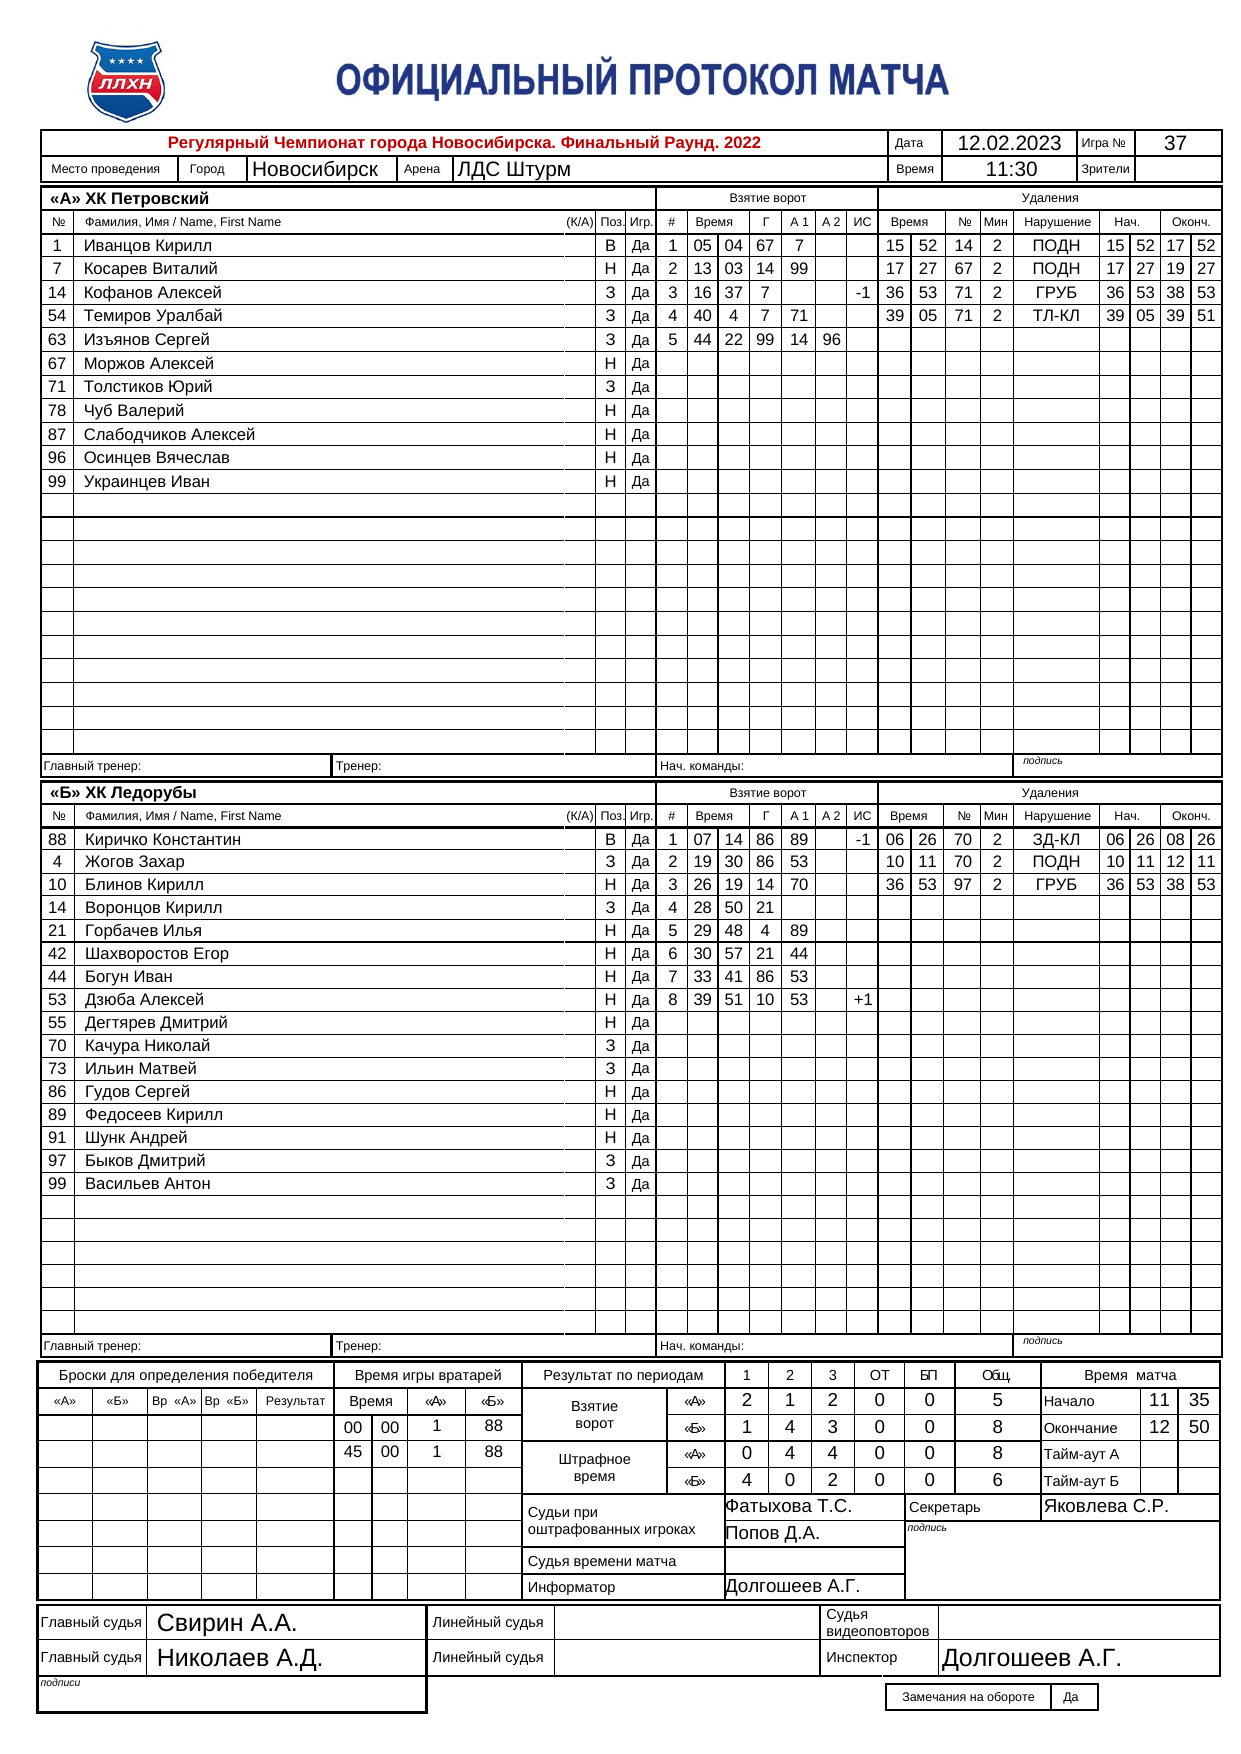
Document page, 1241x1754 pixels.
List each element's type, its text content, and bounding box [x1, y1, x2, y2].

table_cell [1131, 636, 1160, 658]
table_cell [1131, 518, 1160, 540]
table_cell [1014, 328, 1099, 351]
table_cell [688, 1173, 717, 1195]
table_cell З [596, 896, 625, 918]
table_cell 53 [782, 966, 815, 987]
table_cell Да [626, 1035, 655, 1057]
table_cell 73 [42, 1058, 74, 1079]
table_cell [879, 423, 910, 445]
table_cell [816, 305, 846, 327]
table_cell 06 [879, 829, 910, 849]
table_cell [719, 399, 749, 422]
table_cell [565, 1173, 595, 1195]
table_cell Моржов Алексей [74, 352, 564, 374]
table_cell [946, 446, 980, 469]
table_cell 50 [1179, 1415, 1219, 1440]
table_cell [1131, 1012, 1160, 1033]
table_cell [565, 328, 595, 351]
table_cell [816, 1242, 846, 1264]
table_cell Судья видеоповторов [821, 1606, 938, 1639]
table_cell [816, 1127, 846, 1149]
table_cell [847, 588, 877, 611]
table_cell 10 [879, 850, 910, 872]
table_cell [688, 1150, 717, 1172]
table_cell [816, 707, 846, 729]
table_cell [688, 1127, 717, 1149]
table_cell [847, 1173, 877, 1195]
table_cell 78 [42, 399, 73, 422]
table_cell [981, 1311, 1013, 1333]
table_cell [719, 1150, 749, 1172]
table_cell [688, 1219, 717, 1241]
table_cell [1014, 541, 1099, 564]
table_cell [981, 470, 1013, 493]
table_cell [1014, 989, 1099, 1011]
table_cell [912, 518, 945, 540]
table_cell Тайм-аут Б [1042, 1468, 1140, 1493]
table_cell [565, 707, 595, 729]
table_cell [373, 1494, 407, 1520]
table_cell [750, 1035, 781, 1057]
table_cell [816, 281, 846, 303]
table_cell З [596, 1150, 625, 1172]
table_cell Да [626, 257, 655, 280]
table_cell [657, 683, 687, 706]
table_cell [657, 1265, 687, 1287]
table_cell [847, 423, 877, 445]
table_cell [626, 659, 655, 682]
table_cell Тайм-аут А [1042, 1441, 1140, 1467]
table_cell [408, 1547, 465, 1573]
table_cell [879, 446, 910, 469]
table_cell [719, 470, 749, 493]
table_cell [565, 423, 595, 445]
table_cell З [596, 1173, 625, 1195]
table_cell [816, 494, 846, 516]
table_cell 4 [719, 305, 749, 327]
table_cell [719, 1219, 749, 1241]
table_cell Иванцов Кирилл [74, 235, 564, 256]
table_cell [782, 1150, 815, 1172]
table_cell [847, 1288, 877, 1310]
table_cell [1014, 1035, 1099, 1057]
table_cell Изъянов Сергей [74, 328, 564, 351]
table_cell [626, 1265, 655, 1287]
table_header Замечания на обороте [887, 1685, 1050, 1709]
table_cell [719, 446, 749, 469]
table_cell [912, 565, 945, 587]
table_cell [657, 352, 687, 374]
table_cell [719, 1288, 749, 1310]
table_cell Судья времени матча [523, 1548, 724, 1573]
table_cell [912, 943, 943, 964]
table_cell [912, 1265, 943, 1287]
table_cell [565, 1035, 595, 1057]
table_cell [75, 1219, 564, 1241]
table_cell З [596, 328, 625, 351]
table_cell [944, 1104, 980, 1126]
table_header 1 [726, 1363, 768, 1387]
table_cell [1161, 376, 1190, 398]
table_cell [816, 659, 846, 682]
table_cell [981, 565, 1013, 587]
table_cell [1100, 707, 1129, 729]
table_cell 37 [719, 281, 749, 303]
table_cell 70 [944, 829, 980, 849]
table_cell 91 [42, 1127, 74, 1149]
table_cell [847, 659, 877, 682]
table_cell [39, 1574, 92, 1599]
table_header «А» ХК Петровский [42, 188, 655, 209]
table_cell 08 [1161, 829, 1190, 849]
table_cell Мин [981, 211, 1013, 233]
table_header Игра № [1078, 131, 1134, 155]
table_cell [626, 1219, 655, 1241]
table_cell [688, 1081, 717, 1103]
table_cell 67 [42, 352, 73, 374]
table_cell 45 [335, 1441, 371, 1467]
table_cell [912, 399, 945, 422]
table_cell № [946, 211, 980, 233]
table_cell [596, 730, 625, 753]
table_cell [688, 518, 717, 540]
table_cell [657, 1012, 687, 1033]
table_cell Да [626, 1081, 655, 1103]
table_cell [1131, 1242, 1160, 1264]
table_cell [782, 565, 815, 587]
table_cell [657, 1150, 687, 1172]
table_cell [596, 707, 625, 729]
table_cell [879, 636, 910, 658]
table_cell [879, 707, 910, 729]
table_cell [688, 1311, 717, 1333]
table_cell [148, 1521, 201, 1546]
table_cell Главный тренер: [42, 1335, 330, 1356]
table_cell Да [626, 1104, 655, 1126]
table_cell [816, 565, 846, 587]
table_cell [847, 494, 877, 516]
table_cell 97 [42, 1150, 74, 1172]
table_cell [657, 1127, 687, 1149]
table_cell [1100, 1081, 1129, 1103]
table_cell Вр «Б» [202, 1389, 256, 1413]
table_cell Г [750, 211, 781, 233]
table_cell 53 [1192, 281, 1221, 303]
table_cell [719, 1173, 749, 1195]
table_cell [1100, 376, 1129, 398]
table_cell 16 [688, 281, 717, 303]
table_cell [74, 494, 564, 516]
table_cell [847, 1311, 877, 1333]
table_cell 4 [42, 850, 74, 872]
table_cell [946, 470, 980, 493]
table_cell [944, 1012, 980, 1033]
table_cell [782, 1173, 815, 1195]
table_cell [657, 1219, 687, 1241]
table_cell [42, 1196, 74, 1218]
table_cell [565, 470, 595, 493]
table_cell [1131, 541, 1160, 564]
table_cell ПОДН [1014, 257, 1099, 280]
table_cell [1161, 920, 1190, 941]
table_cell [1131, 1150, 1160, 1172]
table_cell # [657, 805, 687, 826]
table_cell [946, 683, 980, 706]
table_cell [816, 730, 846, 753]
table_cell [408, 1468, 465, 1493]
table_cell [1014, 1104, 1099, 1126]
table_cell Да [626, 966, 655, 987]
table_cell 26 [1131, 829, 1160, 849]
table_cell «Б» [668, 1415, 724, 1440]
table_cell Воронцов Кирилл [75, 896, 564, 918]
table_cell 1 [726, 1415, 768, 1440]
table_cell [1161, 565, 1190, 587]
table_cell 39 [1161, 305, 1190, 327]
table_cell Результат [257, 1389, 333, 1413]
table_cell Фатыхова Т.С. [726, 1495, 904, 1520]
table_cell [1131, 352, 1160, 374]
table_cell [847, 235, 877, 256]
table_cell Нарушение [1014, 805, 1099, 826]
table_cell 57 [719, 943, 749, 964]
table_cell Дегтярев Дмитрий [75, 1012, 564, 1033]
table_cell 33 [688, 966, 717, 987]
table_cell [944, 1173, 980, 1195]
table_cell [782, 636, 815, 658]
table_cell [719, 1242, 749, 1264]
table_cell [1100, 399, 1129, 422]
table_cell [782, 352, 815, 374]
table_cell [565, 1150, 595, 1172]
table_cell 8 [657, 989, 687, 1011]
table_cell Да [626, 896, 655, 918]
table_cell [1161, 612, 1190, 634]
table_cell [879, 612, 910, 634]
table_cell [912, 966, 943, 987]
table_cell 2 [726, 1389, 768, 1413]
table_cell [1161, 1081, 1190, 1103]
table_cell [782, 707, 815, 729]
table_cell ЗД-КЛ [1014, 829, 1099, 849]
table_cell [1014, 1173, 1099, 1195]
table_cell [1100, 494, 1129, 516]
table_cell [257, 1521, 333, 1546]
table_cell Игр. [626, 211, 655, 233]
table_cell [596, 683, 625, 706]
table_cell [1131, 896, 1160, 918]
table_cell [847, 730, 877, 753]
table_cell [626, 565, 655, 587]
table_cell [596, 1219, 625, 1241]
table_cell [1141, 1441, 1177, 1467]
table_header Время матча [1042, 1363, 1219, 1387]
table_cell [565, 1311, 595, 1333]
table_cell [912, 636, 945, 658]
table_cell Да [626, 1150, 655, 1172]
table_cell 8 [956, 1442, 1040, 1467]
table_header Время игры вратарей [335, 1363, 521, 1387]
table_cell [719, 683, 749, 706]
table_cell А 1 [782, 805, 815, 826]
table_cell [1161, 683, 1190, 706]
table_cell [626, 636, 655, 658]
table_cell [879, 518, 910, 540]
table_cell [1192, 730, 1221, 753]
table_cell Да [626, 328, 655, 351]
table_cell [688, 352, 717, 374]
table_cell [1131, 989, 1160, 1011]
table_cell [1131, 1196, 1160, 1218]
table_cell [750, 1265, 781, 1287]
table_cell [879, 1081, 910, 1103]
table_cell 14 [719, 829, 749, 849]
table_cell [981, 1173, 1013, 1195]
table_cell [626, 494, 655, 516]
table_header Результат по периодам [523, 1363, 724, 1387]
table_cell [565, 943, 595, 964]
table_cell [466, 1547, 521, 1573]
table_cell Взятие ворот [523, 1389, 666, 1440]
table_cell 89 [782, 829, 815, 849]
table_cell [1100, 423, 1129, 445]
table_cell [782, 1058, 815, 1079]
table_cell «А» [668, 1442, 724, 1467]
table_cell Время [688, 805, 749, 826]
table_cell Нач. [1100, 211, 1160, 233]
table_cell [782, 1035, 815, 1057]
table_cell «А» [668, 1389, 724, 1413]
table_cell 21 [750, 943, 781, 964]
table_cell Да [626, 281, 655, 303]
table_cell [202, 1468, 256, 1493]
table_cell [1131, 328, 1160, 351]
table_cell 5 [956, 1389, 1040, 1413]
table_cell 04 [719, 235, 749, 256]
table_cell 39 [879, 305, 910, 327]
table_cell [565, 588, 595, 611]
table_cell [1014, 518, 1099, 540]
table_cell 99 [750, 328, 781, 351]
table_cell [93, 1494, 147, 1520]
table_cell [1161, 1104, 1190, 1126]
table_cell [912, 1081, 943, 1103]
table_cell [981, 707, 1013, 729]
table_cell [75, 1242, 564, 1264]
table_cell [1136, 157, 1221, 181]
table_cell [42, 588, 73, 611]
table_cell Поз. [596, 211, 625, 233]
table_cell [912, 423, 945, 445]
table_cell Богун Иван [75, 966, 564, 987]
table_cell [847, 1150, 877, 1172]
table_cell Шунк Андрей [75, 1127, 564, 1149]
table_cell [565, 1058, 595, 1079]
table_cell 13 [688, 257, 717, 280]
table_cell [408, 1574, 465, 1599]
table_cell 55 [42, 1012, 74, 1033]
table_cell [626, 518, 655, 540]
table_cell [981, 446, 1013, 469]
table_cell Да [626, 920, 655, 941]
table_cell [719, 1265, 749, 1287]
table_cell [750, 494, 781, 516]
table_cell 2 [981, 305, 1013, 327]
table_cell [981, 1150, 1013, 1172]
table_cell [719, 1058, 749, 1079]
table_cell «А» [408, 1389, 465, 1413]
table_cell [981, 541, 1013, 564]
table_header «Б» ХК Ледорубы [42, 783, 655, 803]
table_cell [816, 470, 846, 493]
table_cell Н [596, 989, 625, 1011]
table_cell № [42, 211, 73, 233]
table_cell [879, 376, 910, 398]
table_cell [1014, 1012, 1099, 1033]
table_cell [981, 588, 1013, 611]
table_cell Жогов Захар [75, 850, 564, 872]
table_cell Чуб Валерий [74, 399, 564, 422]
table_cell 8 [956, 1415, 1040, 1440]
table_cell [981, 376, 1013, 398]
table_cell [782, 423, 815, 445]
table_cell [719, 612, 749, 634]
table_cell [74, 636, 564, 658]
table_cell 89 [782, 920, 815, 941]
table_cell [688, 588, 717, 611]
table_cell [912, 1127, 943, 1149]
table_cell [912, 659, 945, 682]
table_cell [1131, 470, 1160, 493]
table_cell [688, 470, 717, 493]
table_cell [750, 423, 781, 445]
table_cell [1100, 943, 1129, 964]
table_cell Н [596, 1127, 625, 1149]
table_cell 4 [812, 1442, 854, 1467]
table_cell [373, 1521, 407, 1546]
table_cell [1161, 943, 1190, 964]
table_cell [1100, 1265, 1129, 1287]
table_cell 39 [688, 989, 717, 1011]
table_cell [626, 1242, 655, 1264]
table_cell 71 [946, 305, 980, 327]
table_cell [1192, 328, 1221, 351]
table_cell [596, 565, 625, 587]
table_cell [596, 541, 625, 564]
table_cell [1100, 1219, 1129, 1241]
table_cell [946, 352, 980, 374]
table_cell [981, 920, 1013, 941]
table_cell [750, 565, 781, 587]
table_cell 30 [719, 850, 749, 872]
table_cell [750, 541, 781, 564]
table_cell [1192, 943, 1221, 964]
table_cell 99 [782, 257, 815, 280]
table_cell [257, 1468, 333, 1493]
table_cell [1192, 494, 1221, 516]
table_cell 53 [912, 281, 945, 303]
table_cell [816, 874, 846, 895]
table_cell [42, 541, 73, 564]
table_cell [39, 1416, 92, 1440]
table_cell [750, 588, 781, 611]
table_cell Н [596, 399, 625, 422]
table_cell А 1 [782, 211, 815, 233]
table_cell Фамилия, Имя / Name, First Name [74, 211, 565, 233]
table_cell [816, 612, 846, 634]
table_cell [879, 1012, 910, 1033]
table_cell [816, 352, 846, 374]
table_cell [1014, 1242, 1099, 1264]
table_cell [816, 896, 846, 918]
table_cell [39, 1468, 92, 1493]
table_cell [596, 1196, 625, 1218]
table_cell Да [626, 1058, 655, 1079]
table_cell +1 [847, 989, 877, 1011]
table_cell 0 [905, 1442, 954, 1467]
table_cell [944, 1081, 980, 1103]
table_cell [1192, 989, 1221, 1011]
table_cell [688, 565, 717, 587]
table_cell [981, 730, 1013, 753]
table_cell [555, 1640, 819, 1675]
table_cell 70 [782, 874, 815, 895]
table_cell [1161, 989, 1190, 1011]
table_cell [847, 1242, 877, 1264]
table_cell Информатор [523, 1575, 724, 1599]
table_cell # [657, 211, 687, 233]
table_cell [981, 1012, 1013, 1033]
table_cell [879, 659, 910, 682]
table_cell 00 [373, 1441, 407, 1467]
table_cell [816, 1311, 846, 1333]
table_cell 30 [688, 943, 717, 964]
table_cell [981, 518, 1013, 540]
table_cell 53 [42, 989, 74, 1011]
table_cell 0 [905, 1415, 954, 1440]
table_cell [42, 612, 73, 634]
table_cell 7 [750, 305, 781, 327]
table_cell [1161, 896, 1190, 918]
table_cell [912, 683, 945, 706]
table_cell [719, 494, 749, 516]
table_cell [565, 1012, 595, 1033]
table_cell [879, 730, 910, 753]
table_cell [816, 423, 846, 445]
table_cell Нач. команды: [657, 1335, 1012, 1356]
table_cell [750, 1173, 781, 1195]
table_cell [816, 1219, 846, 1241]
table_cell [1192, 399, 1221, 422]
table_cell [1131, 730, 1160, 753]
table_cell [1014, 1150, 1099, 1172]
table_cell 53 [782, 989, 815, 1011]
table_cell [939, 1606, 1219, 1639]
table_cell [1100, 989, 1129, 1011]
table_cell 7 [42, 257, 73, 280]
table_cell 1 [42, 235, 73, 256]
table_cell [981, 1242, 1013, 1264]
table_cell 36 [879, 281, 910, 303]
table_cell [912, 1012, 943, 1033]
table_cell [816, 588, 846, 611]
table_cell З [596, 1035, 625, 1057]
table_cell 2 [981, 281, 1013, 303]
table_cell [750, 1104, 781, 1126]
table_cell [148, 1416, 201, 1440]
table_cell 1 [408, 1416, 465, 1440]
table_header Дата [889, 131, 941, 155]
table_cell [74, 588, 564, 611]
table_cell [42, 707, 73, 729]
table_cell [1100, 612, 1129, 634]
table_cell [719, 1127, 749, 1149]
table_cell [565, 920, 595, 941]
table_cell [944, 1265, 980, 1287]
table_cell [373, 1547, 407, 1573]
table_cell подпись [1014, 1335, 1221, 1356]
table_cell [74, 565, 564, 587]
table_cell 19 [688, 850, 717, 872]
table_cell 41 [719, 966, 749, 987]
table_cell Город [179, 157, 246, 181]
table_cell [719, 1035, 749, 1057]
table_cell [565, 235, 595, 256]
table_cell [1161, 518, 1190, 540]
table_cell [596, 494, 625, 516]
table_cell 99 [42, 470, 73, 493]
table_cell 89 [42, 1104, 74, 1126]
table_cell [981, 989, 1013, 1011]
table_cell [816, 989, 846, 1011]
table_cell Время [879, 211, 945, 233]
table_cell [1161, 659, 1190, 682]
table_cell Вр «А» [148, 1389, 201, 1413]
table_cell [782, 541, 815, 564]
table_cell [1014, 470, 1099, 493]
table_cell Долгошеев А.Г. [726, 1575, 904, 1599]
table_cell [657, 1242, 687, 1264]
table_cell [1192, 1173, 1221, 1195]
table_cell [782, 896, 815, 918]
table_cell Поз. [596, 805, 625, 826]
table_cell [626, 612, 655, 634]
table_cell [1100, 470, 1129, 493]
table_cell [657, 446, 687, 469]
table_cell [879, 1058, 910, 1079]
table_cell 14 [750, 257, 781, 280]
table_cell [596, 1242, 625, 1264]
table_cell [688, 376, 717, 398]
table_cell [688, 1196, 717, 1218]
table_cell [946, 541, 980, 564]
table_cell 53 [782, 850, 815, 872]
table_cell Арена [398, 157, 452, 181]
table_cell [719, 423, 749, 445]
table_cell [626, 730, 655, 753]
table_cell Осинцев Вячеслав [74, 446, 564, 469]
table_cell [148, 1468, 201, 1493]
table_cell 3 [657, 874, 687, 895]
table_cell [782, 518, 815, 540]
table_cell [912, 707, 945, 729]
table_cell [816, 1081, 846, 1103]
table_cell [1100, 1288, 1129, 1310]
table_cell [847, 565, 877, 587]
table_cell Ильин Матвей [75, 1058, 564, 1079]
table_cell [847, 1081, 877, 1103]
table_cell [596, 659, 625, 682]
table_cell 1 [769, 1389, 811, 1413]
table_cell [1131, 1173, 1160, 1195]
table_cell [1192, 1058, 1221, 1079]
table_cell 0 [855, 1389, 904, 1413]
table_cell [750, 1081, 781, 1103]
table_cell [944, 989, 980, 1011]
table_cell А 2 [816, 211, 846, 233]
table_cell Окончание [1042, 1415, 1140, 1440]
table_cell Н [596, 470, 625, 493]
table_cell [981, 1219, 1013, 1241]
table_cell [879, 1242, 910, 1264]
table_cell Время [879, 805, 943, 826]
table_cell 38 [1161, 874, 1190, 895]
table_cell Линейный судья [428, 1640, 554, 1675]
table_cell Да [626, 943, 655, 964]
table_cell [816, 446, 846, 469]
table_cell 7 [657, 966, 687, 987]
table_cell 71 [782, 305, 815, 327]
table_cell 28 [688, 896, 717, 918]
table_cell [1192, 1196, 1221, 1218]
table_cell [1192, 518, 1221, 540]
table_cell 2 [981, 235, 1013, 256]
table_cell [1014, 446, 1099, 469]
table_cell Горбачев Илья [75, 920, 564, 941]
table_cell [981, 328, 1013, 351]
table_cell [750, 612, 781, 634]
table_cell [626, 1311, 655, 1333]
table_cell [596, 588, 625, 611]
table_cell [750, 659, 781, 682]
table_cell Тренер: [333, 1335, 655, 1356]
table_cell [565, 1104, 595, 1126]
table_cell [596, 1265, 625, 1287]
table_cell [1131, 1081, 1160, 1103]
table_cell [946, 588, 980, 611]
table_cell [1161, 1150, 1190, 1172]
table_cell [1161, 1012, 1190, 1033]
table_cell [1014, 565, 1099, 587]
table_cell 6 [657, 943, 687, 964]
table_cell 36 [879, 874, 910, 895]
table_cell [944, 920, 980, 941]
table_cell 4 [657, 305, 687, 327]
table_cell Да [626, 874, 655, 895]
table_cell Да [626, 989, 655, 1011]
table_cell [816, 1012, 846, 1033]
table_cell подписи [39, 1677, 425, 1711]
table_cell [847, 920, 877, 941]
table_cell Да [626, 376, 655, 398]
table_cell [1100, 352, 1129, 374]
table_cell [719, 541, 749, 564]
table_cell [981, 659, 1013, 682]
table_cell [657, 376, 687, 398]
table_cell [847, 1058, 877, 1079]
table_cell В [596, 235, 625, 256]
table_cell [1131, 423, 1160, 445]
table_cell Главный судья [39, 1606, 146, 1639]
table_cell [912, 446, 945, 469]
table_cell [750, 1242, 781, 1264]
table_cell [816, 257, 846, 280]
table_cell [596, 636, 625, 658]
table_cell [1131, 683, 1160, 706]
table_cell [912, 989, 943, 1011]
table_cell [565, 1081, 595, 1103]
table_cell [466, 1494, 521, 1520]
table_cell [946, 328, 980, 351]
table_cell Шахворостов Егор [75, 943, 564, 964]
table_cell [1131, 446, 1160, 469]
table_cell [847, 399, 877, 422]
table_cell [1192, 1127, 1221, 1149]
table_cell [782, 470, 815, 493]
table_cell [1161, 1219, 1190, 1241]
table_cell [93, 1521, 147, 1546]
table_cell [782, 1012, 815, 1033]
table_cell [1131, 920, 1160, 941]
table_cell Да [626, 470, 655, 493]
table_cell «Б» [668, 1468, 724, 1493]
table_cell Фамилия, Имя / Name, First Name [75, 805, 565, 826]
table_cell Н [596, 874, 625, 895]
table_cell [912, 588, 945, 611]
table_header ОТ [855, 1363, 904, 1387]
table_cell «А» [39, 1389, 92, 1413]
table_cell [782, 494, 815, 516]
table_cell [1131, 1058, 1160, 1079]
table_cell [1192, 1311, 1221, 1333]
table_cell [879, 1196, 910, 1218]
table_cell Мин [981, 805, 1013, 826]
table_cell [1161, 1288, 1190, 1310]
table_cell [688, 659, 717, 682]
table_cell Игр. [626, 805, 655, 826]
table_cell [912, 352, 945, 374]
table_cell Инспектор [821, 1640, 938, 1675]
table_cell [946, 494, 980, 516]
table_cell Яковлева С.Р. [1042, 1495, 1219, 1520]
table_cell [565, 518, 595, 540]
table_cell [1192, 896, 1221, 918]
table_cell 14 [42, 281, 73, 303]
table_cell [1100, 1311, 1129, 1333]
table_cell З [596, 850, 625, 872]
table_cell [565, 257, 595, 280]
table_cell [750, 399, 781, 422]
table_cell [1141, 1468, 1177, 1493]
table_cell [981, 1035, 1013, 1057]
table_cell [466, 1574, 521, 1599]
table_cell [719, 1196, 749, 1218]
table_cell [1014, 659, 1099, 682]
table_cell Федосеев Кирилл [75, 1104, 564, 1126]
table_cell [719, 565, 749, 587]
table_cell [883, 1677, 1220, 1681]
table_cell [750, 376, 781, 398]
table_cell [912, 376, 945, 398]
table_cell [335, 1521, 371, 1546]
table_cell 88 [42, 829, 74, 849]
table_cell [626, 541, 655, 564]
table_cell [782, 730, 815, 753]
table_cell [688, 1058, 717, 1079]
table_cell [946, 518, 980, 540]
table_cell [847, 1035, 877, 1057]
table_cell [42, 1265, 74, 1287]
table_cell [657, 1288, 687, 1310]
table_cell [1192, 1012, 1221, 1033]
table_cell [1192, 376, 1221, 398]
table_cell [1100, 565, 1129, 587]
table_cell 86 [750, 850, 781, 872]
table_cell [565, 989, 595, 1011]
table_cell 29 [688, 920, 717, 941]
table_cell [944, 1311, 980, 1333]
table_cell [1161, 494, 1190, 516]
table_cell [750, 352, 781, 374]
table_header Да [1052, 1685, 1097, 1709]
table_cell 10 [1100, 850, 1129, 872]
table_cell [1131, 1219, 1160, 1241]
table_cell [1179, 1441, 1219, 1467]
table_cell 53 [1131, 281, 1160, 303]
table_cell [1100, 588, 1129, 611]
table_cell 27 [1192, 257, 1221, 280]
table_cell [688, 1265, 717, 1287]
table_cell [565, 565, 595, 587]
table_cell [816, 1173, 846, 1195]
table_cell [847, 1265, 877, 1287]
table_cell [1192, 565, 1221, 587]
table_cell [1192, 1104, 1221, 1126]
table_cell [944, 1150, 980, 1172]
table_cell [782, 376, 815, 398]
table_cell [565, 966, 595, 987]
table_cell [946, 730, 980, 753]
table_cell [847, 850, 877, 872]
table_cell Штрафное время [523, 1442, 666, 1493]
table_cell [1131, 494, 1160, 516]
table_cell [1014, 1196, 1099, 1218]
table_cell [335, 1574, 371, 1599]
table_cell Да [626, 446, 655, 469]
table_cell [657, 470, 687, 493]
table_cell [657, 636, 687, 658]
table_cell Н [596, 943, 625, 964]
table_cell Блинов Кирилл [75, 874, 564, 895]
table_cell [719, 1012, 749, 1033]
table_cell [847, 707, 877, 729]
table_cell [1131, 659, 1160, 682]
table_cell [1131, 588, 1160, 611]
table_cell 88 [466, 1416, 521, 1440]
table_cell 44 [42, 966, 74, 987]
table_cell [750, 1196, 781, 1218]
table_cell [688, 1288, 717, 1310]
table_cell [555, 1606, 819, 1639]
table_cell [944, 966, 980, 987]
table_cell [75, 1288, 564, 1310]
table_cell [946, 399, 980, 422]
table_cell [912, 1150, 943, 1172]
table_cell Время [335, 1389, 407, 1413]
table_cell [74, 612, 564, 634]
table_cell [1100, 328, 1129, 351]
table_cell [626, 1288, 655, 1310]
table_cell [1192, 446, 1221, 469]
table_cell [946, 376, 980, 398]
table_cell [1192, 1288, 1221, 1310]
table_cell 03 [719, 257, 749, 280]
table_cell 00 [373, 1416, 407, 1440]
table_cell [879, 1265, 910, 1287]
table_cell ПОДН [1014, 850, 1099, 872]
table_cell Н [596, 423, 625, 445]
table_header Взятие ворот [657, 783, 877, 803]
table_cell [1161, 399, 1190, 422]
table_cell [1100, 659, 1129, 682]
table_cell 10 [42, 874, 74, 895]
table_cell 1 [657, 829, 687, 849]
table_cell [879, 494, 910, 516]
table_cell [42, 659, 73, 682]
table_cell 87 [42, 423, 73, 445]
table_cell [657, 399, 687, 422]
table_cell 97 [944, 874, 980, 895]
table_cell 52 [1131, 235, 1160, 256]
table_cell [1161, 1242, 1190, 1264]
table_cell [1161, 636, 1190, 658]
table_cell (К/А) [565, 805, 595, 826]
table_cell [782, 399, 815, 422]
table_cell [74, 541, 564, 564]
table_cell [93, 1441, 147, 1467]
table_cell № [944, 805, 980, 826]
table_cell [879, 1288, 910, 1310]
table_cell [596, 518, 625, 540]
table_cell [657, 1081, 687, 1103]
table_cell Н [596, 966, 625, 987]
table_cell [816, 966, 846, 987]
table_cell З [596, 305, 625, 327]
table_cell [879, 588, 910, 611]
table_cell [565, 399, 595, 422]
table_cell [257, 1547, 333, 1573]
table_cell [1014, 707, 1099, 729]
table_cell 86 [750, 829, 781, 849]
table_cell [912, 920, 943, 941]
table_cell З [596, 281, 625, 303]
table_cell [74, 730, 564, 753]
table_cell [1161, 966, 1190, 987]
table_cell [782, 1104, 815, 1126]
table_cell [1192, 541, 1221, 564]
table_cell 1 [408, 1441, 465, 1467]
table_cell [750, 683, 781, 706]
table_cell Толстиков Юрий [74, 376, 564, 398]
table_cell Нач. команды: [657, 755, 1012, 776]
table_cell 14 [42, 896, 74, 918]
table_cell Нач. [1100, 805, 1160, 826]
table_cell [565, 305, 595, 327]
table_cell Да [626, 399, 655, 422]
table_cell [816, 1150, 846, 1172]
table_cell 4 [769, 1442, 811, 1467]
table_cell ЛДС Штурм [454, 157, 887, 181]
table_cell [946, 565, 980, 587]
table_cell [688, 1242, 717, 1264]
table_cell [719, 352, 749, 374]
table_cell [1100, 541, 1129, 564]
table_cell [657, 1035, 687, 1057]
table_cell 53 [1131, 874, 1160, 895]
table_cell 27 [1131, 257, 1160, 280]
table_cell [944, 1219, 980, 1241]
table_cell [782, 659, 815, 682]
table_cell 86 [750, 966, 781, 987]
table_cell [981, 1058, 1013, 1079]
table_cell [1014, 966, 1099, 987]
table_cell [847, 470, 877, 493]
table_cell подпись [906, 1522, 1219, 1599]
table_cell [879, 1311, 910, 1333]
table_header 3 [812, 1363, 854, 1387]
table_cell [879, 1035, 910, 1057]
table_cell [1099, 1682, 1220, 1711]
table_cell Киричко Константин [75, 829, 564, 849]
table_cell [719, 636, 749, 658]
table_cell [782, 1311, 815, 1333]
table_cell [847, 1196, 877, 1218]
table_cell [1100, 966, 1129, 987]
table_cell [657, 1196, 687, 1218]
table_cell [74, 707, 564, 729]
table_cell [42, 636, 73, 658]
table_cell ГРУБ [1014, 281, 1099, 303]
table_cell Да [626, 829, 655, 849]
table_cell [657, 541, 687, 564]
table_cell 26 [912, 829, 943, 849]
table_cell Н [596, 257, 625, 280]
table_cell [750, 1058, 781, 1079]
table_cell [1192, 588, 1221, 611]
table_cell [816, 1196, 846, 1218]
table_cell [1192, 636, 1221, 658]
table_cell Оконч. [1161, 805, 1221, 826]
table_cell [1100, 1035, 1129, 1057]
table_cell ТЛ-КЛ [1014, 305, 1099, 327]
table_cell [847, 518, 877, 540]
table_cell 2 [657, 257, 687, 280]
table_cell [657, 423, 687, 445]
table_cell [1014, 683, 1099, 706]
table_cell [1100, 1196, 1129, 1218]
table_cell [466, 1521, 521, 1546]
table_cell [879, 328, 910, 351]
table_cell [816, 683, 846, 706]
table_cell [1014, 612, 1099, 634]
table_cell [565, 612, 595, 634]
table_cell [879, 565, 910, 587]
table_cell [1131, 943, 1160, 964]
table_cell [912, 730, 945, 753]
table_cell [565, 896, 595, 918]
table_cell [1014, 494, 1099, 516]
table_cell Да [626, 1173, 655, 1195]
table_cell Н [596, 1104, 625, 1126]
table_cell 0 [769, 1468, 811, 1493]
table_cell [565, 376, 595, 398]
table_cell 17 [1161, 235, 1190, 256]
table_cell [565, 281, 595, 303]
table_cell Линейный судья [428, 1606, 554, 1639]
table_cell [944, 1242, 980, 1264]
table_cell [1014, 588, 1099, 611]
table_cell [816, 518, 846, 540]
table_cell 05 [912, 305, 945, 327]
table_cell [750, 1150, 781, 1172]
table_cell Да [626, 352, 655, 374]
table_cell [335, 1468, 371, 1493]
table_cell [596, 1288, 625, 1310]
table_cell [1161, 1311, 1190, 1333]
table_cell [1192, 352, 1221, 374]
table_cell 14 [946, 235, 980, 256]
table_cell [782, 612, 815, 634]
table_cell [816, 636, 846, 658]
table_cell [946, 423, 980, 445]
table_cell [847, 352, 877, 374]
table_cell [1014, 1219, 1099, 1241]
table_cell [981, 1196, 1013, 1218]
table_cell [565, 659, 595, 682]
table_cell [1161, 423, 1190, 445]
table_cell [981, 943, 1013, 964]
table_cell Гудов Сергей [75, 1081, 564, 1103]
table_cell [42, 1288, 74, 1310]
table_cell [879, 683, 910, 706]
table_cell Н [596, 920, 625, 941]
table_cell [782, 446, 815, 469]
table_cell [1192, 707, 1221, 729]
table_cell [719, 1081, 749, 1103]
table_cell [912, 1242, 943, 1264]
table_cell [847, 328, 877, 351]
table_cell [688, 423, 717, 445]
table_cell [148, 1574, 201, 1599]
table_cell [981, 1265, 1013, 1287]
table_cell [428, 1677, 882, 1711]
table_cell [981, 352, 1013, 374]
table_cell [847, 1219, 877, 1241]
table_cell Главный тренер: [42, 755, 330, 776]
table_cell Да [626, 850, 655, 872]
table_cell ПОДН [1014, 235, 1099, 256]
table_cell 70 [944, 850, 980, 872]
table_cell [981, 636, 1013, 658]
table_cell 11 [912, 850, 943, 872]
table_cell 67 [946, 257, 980, 280]
table_cell Да [626, 305, 655, 327]
table_cell [1161, 1173, 1190, 1195]
table_cell [93, 1416, 147, 1440]
table_cell Косарев Виталий [74, 257, 564, 280]
table_cell [1131, 612, 1160, 634]
table_cell [847, 636, 877, 658]
table_cell [1014, 1127, 1099, 1149]
table_cell [847, 683, 877, 706]
table_cell 3 [657, 281, 687, 303]
table_cell [981, 896, 1013, 918]
table_cell [93, 1468, 147, 1493]
table_cell 19 [1161, 257, 1190, 280]
table_cell Попов Д.А. [726, 1521, 904, 1546]
table_cell [1014, 1081, 1099, 1103]
table_cell [565, 1127, 595, 1149]
table_cell [750, 1012, 781, 1033]
table_cell 12 [1161, 850, 1190, 872]
table_cell [626, 683, 655, 706]
table_cell 5 [657, 328, 687, 351]
table_cell 54 [42, 305, 73, 327]
table_cell [944, 943, 980, 964]
table_cell [879, 896, 910, 918]
table_cell [1161, 1058, 1190, 1079]
table_cell 5 [657, 920, 687, 941]
table_header БП [905, 1363, 954, 1387]
table_cell [1100, 1012, 1129, 1033]
table_cell [657, 659, 687, 682]
table_cell [879, 1104, 910, 1126]
table_cell 52 [1192, 235, 1221, 256]
table_cell [74, 683, 564, 706]
table_cell [565, 352, 595, 374]
table_cell [1192, 1081, 1221, 1103]
picture [5, 28, 1179, 129]
table_cell [912, 1058, 943, 1079]
table_cell Оконч. [1161, 211, 1221, 233]
table_cell [1131, 707, 1160, 729]
table_cell [944, 1058, 980, 1079]
table_cell [912, 612, 945, 634]
table_cell 19 [719, 874, 749, 895]
table_cell Васильев Антон [75, 1173, 564, 1195]
table_cell 11 [1141, 1389, 1177, 1413]
table_cell [42, 1242, 74, 1264]
table_cell [1192, 1035, 1221, 1057]
table_cell 38 [1161, 281, 1190, 303]
table_cell 70 [42, 1035, 74, 1057]
table_cell [1192, 1265, 1221, 1287]
table_cell [879, 541, 910, 564]
table_cell [726, 1548, 904, 1573]
table_cell 48 [719, 920, 749, 941]
table_cell 0 [855, 1468, 904, 1493]
table_cell [816, 399, 846, 422]
table_cell [782, 1127, 815, 1149]
table_cell [1161, 1127, 1190, 1149]
table_cell 99 [42, 1173, 74, 1195]
table_cell [847, 257, 877, 280]
table_cell [981, 1127, 1013, 1149]
table_cell [1100, 446, 1129, 469]
table_cell З [596, 1058, 625, 1079]
table_cell [565, 494, 595, 516]
table_cell [39, 1494, 92, 1520]
table_cell [946, 612, 980, 634]
table_cell [626, 588, 655, 611]
table_cell [816, 1035, 846, 1057]
table_cell [42, 494, 73, 516]
table_cell Новосибирск [248, 157, 396, 181]
table_cell [1100, 920, 1129, 941]
table_cell Быков Дмитрий [75, 1150, 564, 1172]
table_cell [42, 683, 73, 706]
table_cell [657, 588, 687, 611]
table_cell 4 [769, 1415, 811, 1440]
table_cell «Б» [93, 1389, 147, 1413]
table_cell Качура Николай [75, 1035, 564, 1057]
table_header Общ. [956, 1363, 1040, 1387]
table_cell [847, 943, 877, 964]
table_cell [257, 1416, 333, 1440]
table_cell [912, 1035, 943, 1057]
table_cell 51 [719, 989, 749, 1011]
table_cell [782, 1081, 815, 1103]
table_cell [1161, 1035, 1190, 1057]
table_cell 05 [688, 235, 717, 256]
table_header 2 [769, 1363, 811, 1387]
table_cell [373, 1574, 407, 1599]
table_cell [1100, 683, 1129, 706]
table_cell [1192, 659, 1221, 682]
table_cell [1192, 920, 1221, 941]
table_header 37 [1136, 131, 1221, 155]
table_cell [879, 1127, 910, 1149]
table_cell 21 [42, 920, 74, 941]
table_cell 2 [812, 1389, 854, 1413]
table_cell [981, 494, 1013, 516]
table_cell [750, 446, 781, 469]
table_cell 15 [879, 235, 910, 256]
table_cell [1161, 730, 1190, 753]
table_cell [688, 683, 717, 706]
table_cell [981, 966, 1013, 987]
table_cell 3 [812, 1415, 854, 1440]
table_cell [657, 707, 687, 729]
table_cell Г [750, 805, 781, 826]
table_cell № [42, 805, 74, 826]
table_cell [565, 636, 595, 658]
table_cell [565, 1219, 595, 1241]
table_cell Да [626, 235, 655, 256]
table_cell Главный судья [39, 1640, 146, 1675]
table_cell [1131, 376, 1160, 398]
table_cell [912, 1173, 943, 1195]
table_cell [946, 707, 980, 729]
table_cell 4 [657, 896, 687, 918]
table_cell [944, 896, 980, 918]
table_cell [847, 612, 877, 634]
table_cell [879, 1150, 910, 1172]
table_cell [912, 1219, 943, 1241]
table_cell [565, 1196, 595, 1218]
table_cell [1100, 1104, 1129, 1126]
table_cell [688, 1035, 717, 1057]
table_header Регулярный Чемпионат города Новосибирска. Финальный Раунд. 2022 [42, 131, 887, 155]
table_cell 0 [905, 1468, 954, 1493]
table_cell 36 [1100, 281, 1129, 303]
table_cell [1161, 470, 1190, 493]
table_cell [719, 518, 749, 540]
table_header Взятие ворот [657, 188, 877, 209]
table_cell [782, 1288, 815, 1310]
table_cell [565, 829, 595, 849]
table_cell Тренер: [333, 755, 655, 776]
table_cell [847, 376, 877, 398]
table_cell [408, 1494, 465, 1520]
table_cell Время [688, 211, 749, 233]
table_cell [719, 588, 749, 611]
table_cell [657, 494, 687, 516]
table_cell [816, 376, 846, 398]
table_header Броски для определения победителя [39, 1363, 333, 1387]
table_cell [1192, 1242, 1221, 1264]
table_cell Нарушение [1014, 211, 1099, 233]
table_cell [657, 1104, 687, 1126]
table_cell [1100, 518, 1129, 540]
table_cell 21 [750, 896, 781, 918]
table_cell [74, 659, 564, 682]
table_cell 42 [42, 943, 74, 964]
table_cell Да [626, 1012, 655, 1033]
table_cell -1 [847, 829, 877, 849]
table_cell [1161, 352, 1190, 374]
table_cell 0 [905, 1389, 954, 1413]
table_cell [1131, 966, 1160, 987]
table_cell 15 [1100, 235, 1129, 256]
table_cell [912, 1288, 943, 1310]
table_cell [1161, 707, 1190, 729]
table_cell [912, 494, 945, 516]
table_cell [944, 1288, 980, 1310]
table_cell [74, 518, 564, 540]
table_cell [816, 829, 846, 849]
table_cell (К/А) [565, 211, 595, 233]
table_cell [816, 541, 846, 564]
table_cell 96 [816, 328, 846, 351]
table_cell [912, 328, 945, 351]
table_cell [657, 1058, 687, 1079]
table_cell 51 [1192, 305, 1221, 327]
table_cell 7 [750, 281, 781, 303]
table_cell Дзюба Алексей [75, 989, 564, 1011]
table_cell [750, 1288, 781, 1310]
table_cell Украинцев Иван [74, 470, 564, 493]
table_cell [1131, 399, 1160, 422]
table_cell [42, 730, 73, 753]
table_cell [847, 874, 877, 895]
table_cell 96 [42, 446, 73, 469]
table_cell 11 [1192, 850, 1221, 872]
table_cell [202, 1441, 256, 1467]
table_cell [688, 1104, 717, 1126]
table_cell [657, 730, 687, 753]
table_cell [981, 399, 1013, 422]
table_cell 63 [42, 328, 73, 351]
table_cell [202, 1574, 256, 1599]
table_cell 86 [42, 1081, 74, 1103]
table_cell [335, 1494, 371, 1520]
table_cell [719, 730, 749, 753]
table_cell [657, 565, 687, 587]
table_cell [1014, 376, 1099, 398]
table_cell [565, 1242, 595, 1264]
table_cell 44 [688, 328, 717, 351]
table_cell 0 [726, 1442, 768, 1467]
table_cell Начало [1042, 1389, 1140, 1413]
table_cell Н [596, 1081, 625, 1103]
table_cell 88 [466, 1441, 521, 1467]
table_cell Н [596, 446, 625, 469]
table_cell [42, 565, 73, 587]
table_cell [565, 1288, 595, 1310]
table_cell [565, 683, 595, 706]
table_cell [626, 1196, 655, 1218]
table_cell [847, 1127, 877, 1149]
table_cell [719, 1311, 749, 1333]
table_cell [39, 1547, 92, 1573]
table_cell [847, 896, 877, 918]
table_cell [1014, 352, 1099, 374]
table_cell [944, 1196, 980, 1218]
table_cell [1014, 1265, 1099, 1287]
table_cell [565, 541, 595, 564]
table_cell [1179, 1468, 1219, 1493]
table_cell [466, 1468, 521, 1493]
table_cell [1014, 1288, 1099, 1310]
table_cell [373, 1468, 407, 1493]
table_cell [688, 636, 717, 658]
table_cell [75, 1196, 564, 1218]
table_cell [75, 1265, 564, 1287]
table_cell [816, 235, 846, 256]
table_cell [750, 470, 781, 493]
table_cell [1014, 943, 1099, 964]
table_cell [565, 446, 595, 469]
table_cell [816, 850, 846, 872]
table_cell 12 [1141, 1415, 1177, 1440]
table_cell [42, 518, 73, 540]
table_cell [1161, 1265, 1190, 1287]
table_cell 71 [946, 281, 980, 303]
table_cell [596, 1311, 625, 1333]
table_cell [657, 612, 687, 634]
table_cell [782, 1242, 815, 1264]
table_cell [688, 707, 717, 729]
table_cell [816, 1288, 846, 1310]
table_cell [1192, 612, 1221, 634]
table_cell 53 [912, 874, 943, 895]
table_cell Зрители [1078, 157, 1134, 181]
table_cell [981, 683, 1013, 706]
table_cell [944, 1127, 980, 1149]
table_cell [657, 1173, 687, 1195]
table_cell [688, 446, 717, 469]
table_cell [1161, 446, 1190, 469]
table_cell [981, 1288, 1013, 1310]
table_header Удаления [879, 188, 1221, 209]
table_cell Да [626, 423, 655, 445]
table_cell [912, 1104, 943, 1126]
table_cell [816, 1265, 846, 1287]
table_cell [912, 541, 945, 564]
table_cell 26 [688, 874, 717, 895]
table_cell [816, 1104, 846, 1126]
table_cell [1100, 1058, 1129, 1079]
table_cell [847, 446, 877, 469]
table_cell [626, 707, 655, 729]
table_cell Секретарь [906, 1495, 1040, 1520]
table_cell 2 [981, 257, 1013, 280]
table_cell [688, 541, 717, 564]
table_cell [879, 1219, 910, 1241]
table_cell [1100, 1173, 1129, 1195]
table_cell «Б » [466, 1389, 521, 1413]
table_cell [75, 1311, 564, 1333]
table_cell [1161, 588, 1190, 611]
table_cell ИС [847, 211, 877, 233]
table_cell [946, 636, 980, 658]
table_cell [257, 1494, 333, 1520]
table_cell [565, 874, 595, 895]
table_cell [1100, 636, 1129, 658]
table_cell [657, 1311, 687, 1333]
table_cell 6 [956, 1468, 1040, 1493]
table_cell [148, 1494, 201, 1520]
table_cell 07 [688, 829, 717, 849]
table_cell [1131, 1104, 1160, 1126]
table_cell 50 [719, 896, 749, 918]
table_cell [596, 612, 625, 634]
table_cell [879, 1173, 910, 1195]
table_cell [148, 1441, 201, 1467]
table_cell [912, 470, 945, 493]
table_cell [816, 943, 846, 964]
table_cell 11:30 [943, 157, 1076, 181]
table_cell [719, 659, 749, 682]
table_cell [1192, 683, 1221, 706]
table_cell 4 [726, 1468, 768, 1493]
table_cell 2 [981, 874, 1013, 895]
table_cell Да [626, 1127, 655, 1149]
table_cell [816, 920, 846, 941]
table_cell [750, 1311, 781, 1333]
table_cell [1161, 541, 1190, 564]
table_cell Место проведения [42, 157, 177, 181]
table_cell [1131, 1288, 1160, 1310]
table_cell [1161, 328, 1190, 351]
table_cell [1192, 1219, 1221, 1241]
table_cell [782, 1265, 815, 1287]
table_cell 06 [1100, 829, 1129, 849]
table_cell [1131, 1311, 1160, 1333]
table_cell [879, 966, 910, 987]
table_cell [1100, 896, 1129, 918]
table_cell [782, 1219, 815, 1241]
table_cell 53 [1192, 874, 1221, 895]
table_cell [688, 494, 717, 516]
table_cell 40 [688, 305, 717, 327]
table_cell 0 [855, 1442, 904, 1467]
table_cell [202, 1494, 256, 1520]
table_cell 22 [719, 328, 749, 351]
table_cell [688, 399, 717, 422]
table_cell [1014, 423, 1099, 445]
table_cell [93, 1574, 147, 1599]
table_cell [1014, 730, 1099, 753]
table_cell [1192, 1150, 1221, 1172]
table_cell 17 [1100, 257, 1129, 280]
table_cell [782, 281, 815, 303]
table_cell [750, 518, 781, 540]
table_cell [657, 518, 687, 540]
table_cell [1192, 470, 1221, 493]
table_cell 17 [879, 257, 910, 280]
table_cell [719, 376, 749, 398]
table_cell [1131, 1127, 1160, 1149]
table_cell [847, 541, 877, 564]
table_cell [847, 305, 877, 327]
table_cell [688, 1012, 717, 1033]
table_cell 1 [657, 235, 687, 256]
table_cell 14 [750, 874, 781, 895]
table_cell Свирин А.А. [147, 1606, 425, 1639]
table_cell [1100, 730, 1129, 753]
table_cell [912, 1311, 943, 1333]
table_cell [944, 1035, 980, 1057]
table_cell В [596, 829, 625, 849]
table_cell [1131, 565, 1160, 587]
table_cell [879, 920, 910, 941]
table_cell 11 [1131, 850, 1160, 872]
table_cell [1100, 1150, 1129, 1172]
table_cell [148, 1547, 201, 1573]
table_cell 14 [782, 328, 815, 351]
table_cell [1014, 399, 1099, 422]
table_cell [879, 352, 910, 374]
table_cell 2 [812, 1468, 854, 1493]
table_cell [1014, 896, 1099, 918]
table_cell [202, 1416, 256, 1440]
table_cell [847, 1104, 877, 1126]
table_cell [782, 588, 815, 611]
table_cell Долгошеев А.Г. [939, 1640, 1219, 1675]
table_cell [750, 636, 781, 658]
table_cell Н [596, 352, 625, 374]
table_cell [202, 1521, 256, 1546]
table_cell [202, 1547, 256, 1573]
table_cell [816, 1058, 846, 1079]
table_cell [1014, 1058, 1099, 1079]
table_cell [1014, 920, 1099, 941]
table_cell [39, 1521, 92, 1546]
table_cell [847, 1012, 877, 1033]
table_cell [39, 1441, 92, 1467]
table_cell [981, 612, 1013, 634]
table_cell [565, 850, 595, 872]
table_cell [750, 1127, 781, 1149]
table_cell 26 [1192, 829, 1221, 849]
table_cell [1161, 1196, 1190, 1218]
table_cell 10 [750, 989, 781, 1011]
table_cell Судьи при оштрафованных игроках [523, 1495, 724, 1546]
table_cell [1014, 636, 1099, 658]
table_cell 2 [657, 850, 687, 872]
table_cell Темиров Уралбай [74, 305, 564, 327]
table_cell 52 [912, 235, 945, 256]
table_cell [981, 1081, 1013, 1103]
table_cell 39 [1100, 305, 1129, 327]
table_cell -1 [847, 281, 877, 303]
table_cell З [596, 376, 625, 398]
table_cell Кофанов Алексей [74, 281, 564, 303]
table_cell подпись [1014, 755, 1221, 776]
table_cell [1100, 1242, 1129, 1264]
table_cell [688, 612, 717, 634]
table_cell 05 [1131, 305, 1160, 327]
table_cell [1100, 1127, 1129, 1149]
table_cell [719, 1104, 749, 1126]
table_cell 67 [750, 235, 781, 256]
table_cell [42, 1219, 74, 1241]
table_cell [912, 1196, 943, 1218]
table_cell [688, 730, 717, 753]
table_cell [750, 730, 781, 753]
table_cell [257, 1574, 333, 1599]
table_cell 4 [750, 920, 781, 941]
table_cell [1131, 1035, 1160, 1057]
table_cell 2 [981, 850, 1013, 872]
table_cell [1192, 966, 1221, 987]
table_cell [879, 470, 910, 493]
table_cell [879, 943, 910, 964]
table_cell 0 [855, 1415, 904, 1440]
table_cell [912, 896, 943, 918]
table_header 12.02.2023 [943, 131, 1076, 155]
table_cell Н [596, 1012, 625, 1033]
table_cell [782, 683, 815, 706]
table_cell 00 [335, 1416, 371, 1440]
table_cell [750, 707, 781, 729]
table_cell [1131, 1265, 1160, 1287]
table_cell [93, 1547, 147, 1573]
table_cell [879, 399, 910, 422]
table_cell Слабодчиков Алексей [74, 423, 564, 445]
table_cell [750, 1219, 781, 1241]
table_cell 36 [1100, 874, 1129, 895]
table_cell 27 [912, 257, 945, 280]
table_cell Николаев А.Д. [147, 1640, 425, 1675]
table_cell 2 [981, 829, 1013, 849]
table_cell 44 [782, 943, 815, 964]
table_cell [719, 707, 749, 729]
table_cell [335, 1547, 371, 1573]
table_cell [981, 423, 1013, 445]
table_header Удаления [879, 783, 1221, 803]
table_cell [847, 966, 877, 987]
table_cell 71 [42, 376, 73, 398]
table_cell ИС [847, 805, 877, 826]
table_cell 35 [1179, 1389, 1219, 1413]
table_cell [1192, 423, 1221, 445]
table_cell А 2 [816, 805, 846, 826]
table_cell [946, 659, 980, 682]
table_cell [782, 1196, 815, 1218]
table_cell [1014, 1311, 1099, 1333]
table_cell [408, 1521, 465, 1546]
table_cell 7 [782, 235, 815, 256]
table_cell [565, 730, 595, 753]
table_cell ГРУБ [1014, 874, 1099, 895]
table_cell [257, 1441, 333, 1467]
table_cell [42, 1311, 74, 1333]
table_cell [565, 1265, 595, 1287]
table_cell [879, 989, 910, 1011]
table_cell [981, 1104, 1013, 1126]
table_cell Время [889, 157, 941, 181]
